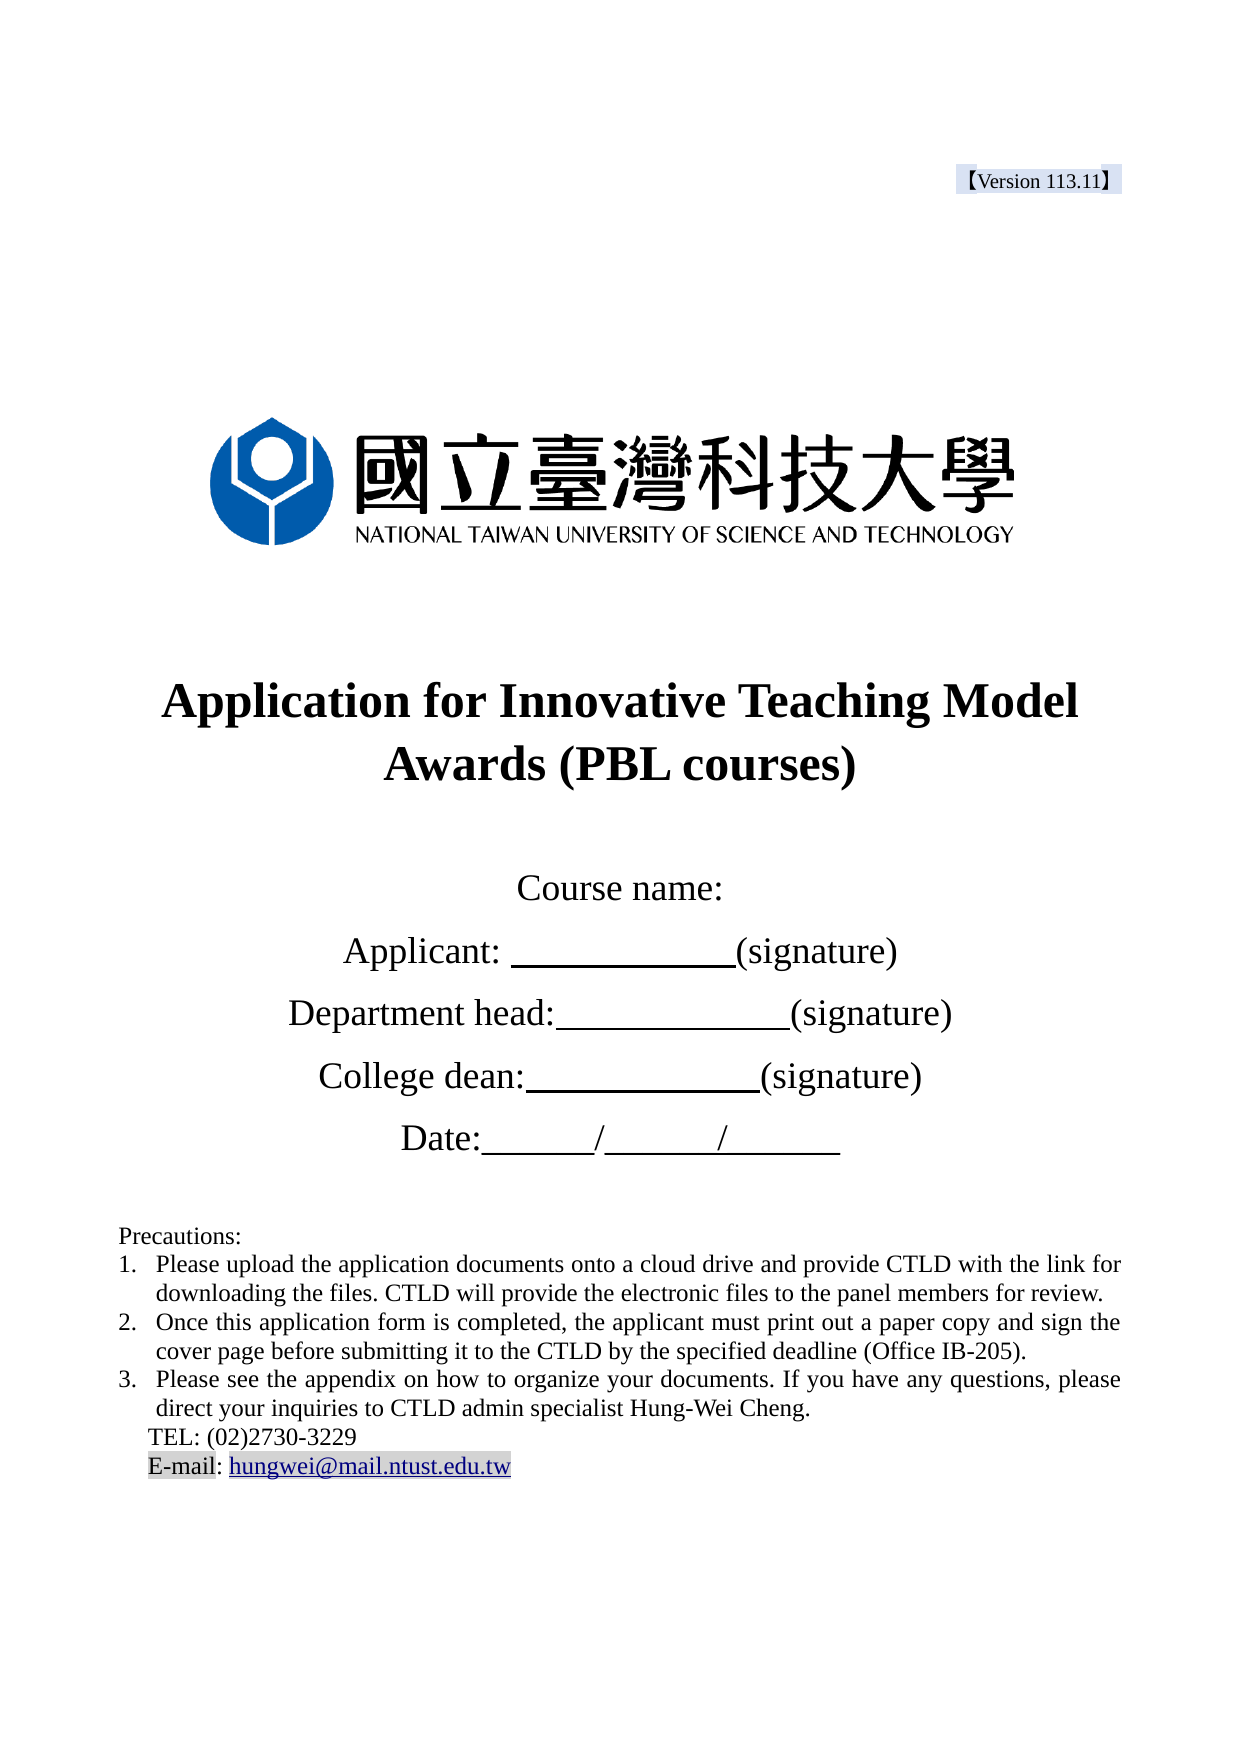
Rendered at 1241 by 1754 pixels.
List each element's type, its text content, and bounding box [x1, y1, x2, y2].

text Application for Innovative Teaching Model Awards (PBL courses) [118, 658, 1122, 783]
text Applicant: (signature) [118, 908, 1122, 971]
text TEL: (02)2730-3229 [148, 1422, 1122, 1451]
text College dean: (signature) [118, 1033, 1122, 1096]
text Department head: (signature) [118, 971, 1122, 1033]
text Course name: [118, 846, 1122, 908]
text E-mail: hungwei@mail.ntust.edu.tw [148, 1451, 1122, 1479]
list Once this application form is completed, the applicant must print out a paper copy and sign the cover page before submitting it to the CTLD by the specified deadline (Office IB-205). [118, 1307, 1122, 1364]
text Precautions: [118, 1221, 1122, 1249]
text Date:______/______/______ [118, 1096, 1122, 1158]
list Please upload the application documents onto a cloud drive and provide CTLD with the link for downloading the files. CTLD will provide the electronic files to the panel members for review. [118, 1249, 1122, 1307]
list Please see the appendix on how to organize your documents. If you have any questions, please direct your inquiries to CTLD admin specialist Hung-Wei Cheng. [118, 1364, 1122, 1422]
text 【Version 113.11】 [118, 158, 1122, 196]
